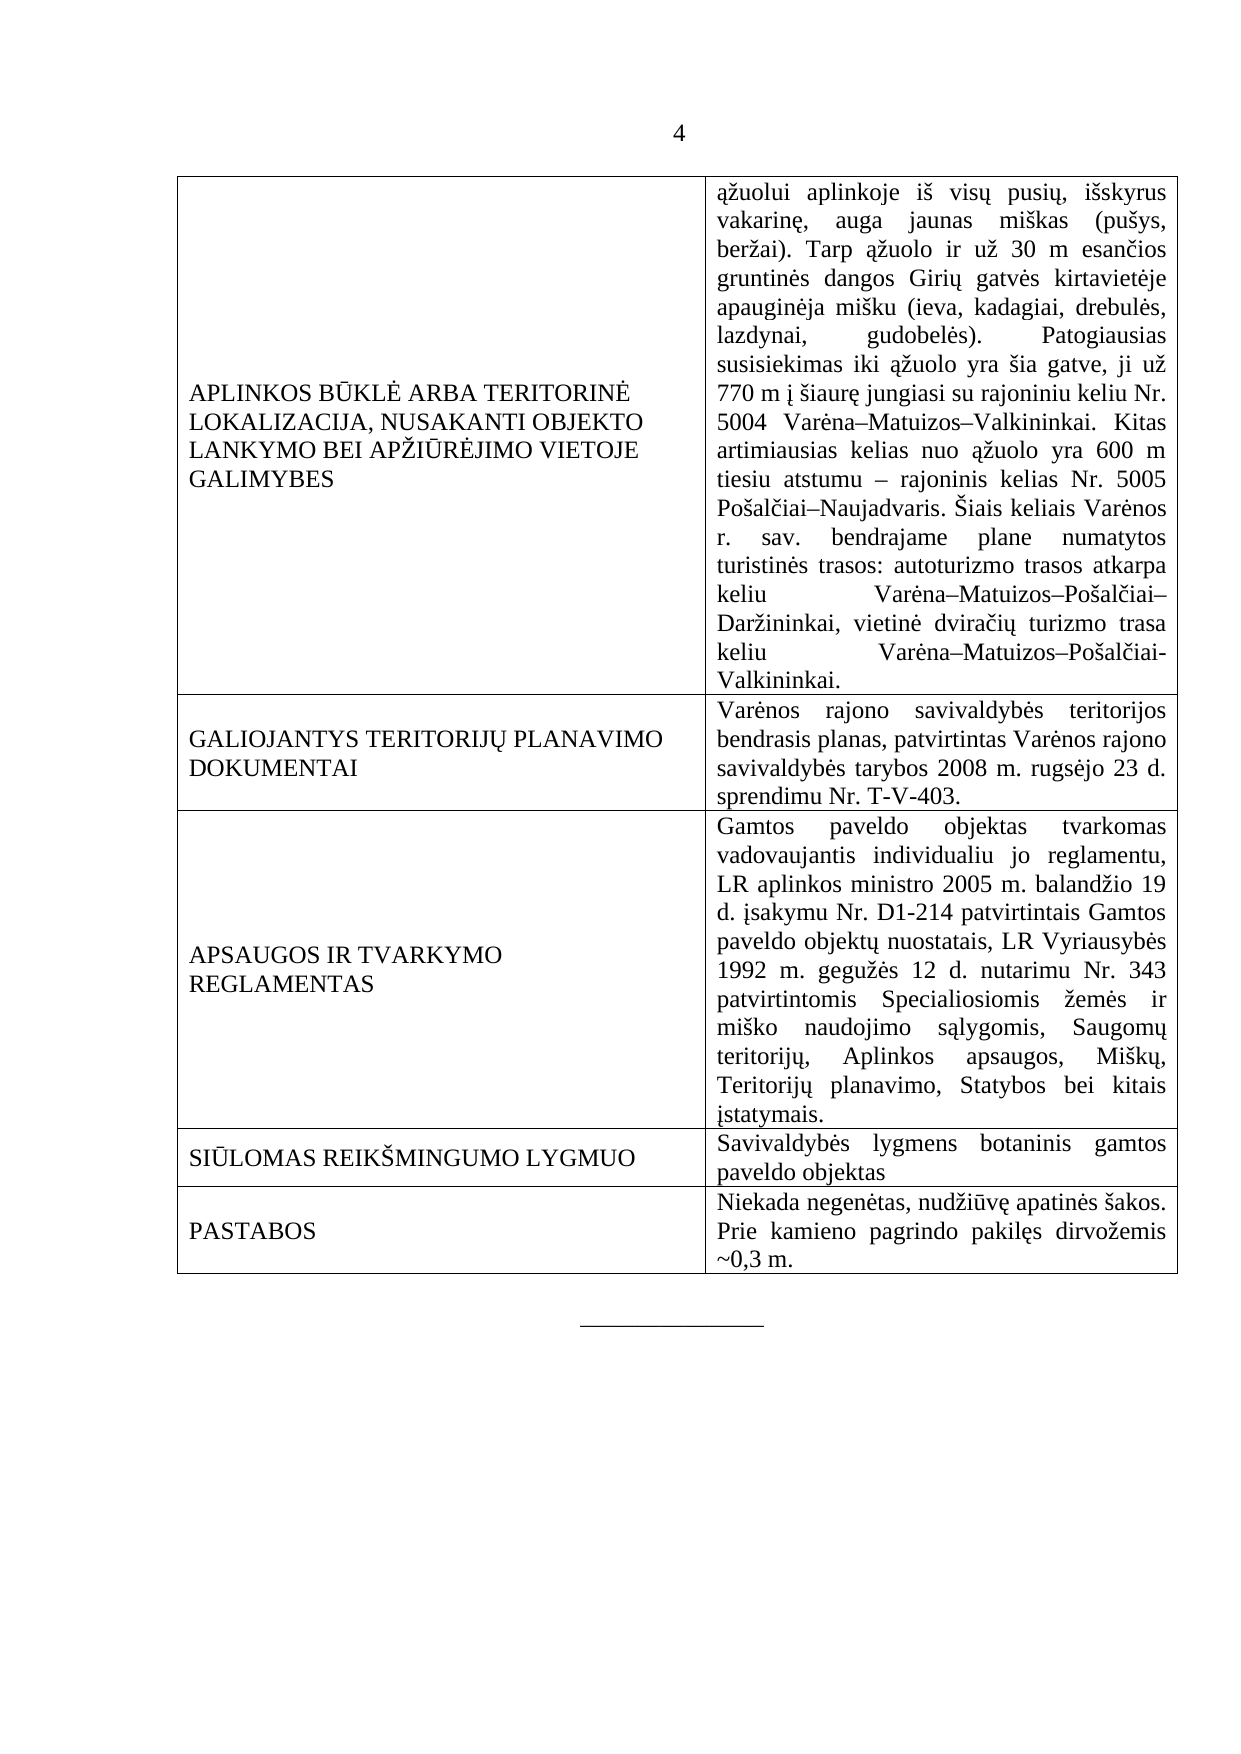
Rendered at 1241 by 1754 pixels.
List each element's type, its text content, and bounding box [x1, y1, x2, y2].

table_cell PASTABOS [178, 1187, 705, 1273]
table_cell GALIOJANTYS TERITORIJŲ PLANAVIMO DOKUMENTAI [178, 695, 705, 810]
table_cell APLINKOS BŪKLĖ ARBA TERITORINĖ LOKALIZACIJA, NUSAKANTI OBJEKTO LANKYMO BEI APŽIŪRĖJIMO VIETOJE GALIMYBES [178, 177, 705, 694]
table_cell ąžuolui aplinkoje iš visų pusių, išskyrus vakarinę, auga jaunas miškas (pušys, beržai). Tarp ąžuolo ir už 30 m esančios gruntinės dangos Girių gatvės kirtavietėje apauginėja mišku (ieva, kadagiai, drebulės, lazdynai, gudobelės). Patogiausias susisiekimas iki ąžuolo yra šia gatve, ji už 770 m į šiaurę jungiasi su rajoniniu keliu Nr. 5004 Varėna–Matuizos–Valkininkai. Kitas artimiausias kelias nuo ąžuolo yra 600 m tiesiu atstumu – rajoninis kelias Nr. 5005 Pošalčiai–Naujadvaris. Šiais keliais Varėnos r. sav. bendrajame plane numatytos turistinės trasos: autoturizmo trasos atkarpa keliu Varėna–Matuizos–Pošalčiai–Daržininkai, vietinė dviračių turizmo trasa keliu Varėna–Matuizos–Pošalčiai-Valkininkai. [706, 177, 1177, 694]
table_cell Gamtos paveldo objektas tvarkomas vadovaujantis individualiu jo reglamentu, LR aplinkos ministro 2005 m. balandžio 19 d. įsakymu Nr. D1-214 patvirtintais Gamtos paveldo objektų nuostatais, LR Vyriausybės 1992 m. gegužės 12 d. nutarimu Nr. 343 patvirtintomis Specialiosiomis žemės ir miško naudojimo sąlygomis, Saugomų teritorijų, Aplinkos apsaugos, Miškų, Teritorijų planavimo, Statybos bei kitais įstatymais. [706, 811, 1177, 1127]
table_cell Varėnos rajono savivaldybės teritorijos bendrasis planas, patvirtintas Varėnos rajono savivaldybės tarybos 2008 m. rugsėjo 23 d. sprendimu Nr. T-V-403. [706, 695, 1177, 810]
table_cell Niekada negenėtas, nudžiūvę apatinės šakos. Prie kamieno pagrindo pakilęs dirvožemis ~0,3 m. [706, 1187, 1177, 1273]
text ________________ [162, 1303, 1181, 1329]
table_cell Savivaldybės lygmens botaninis gamtos paveldo objektas [706, 1129, 1177, 1186]
table_cell APSAUGOS IR TVARKYMO REGLAMENTAS [178, 811, 705, 1127]
table_cell SIŪLOMAS REIKŠMINGUMO LYGMUO [178, 1129, 705, 1186]
